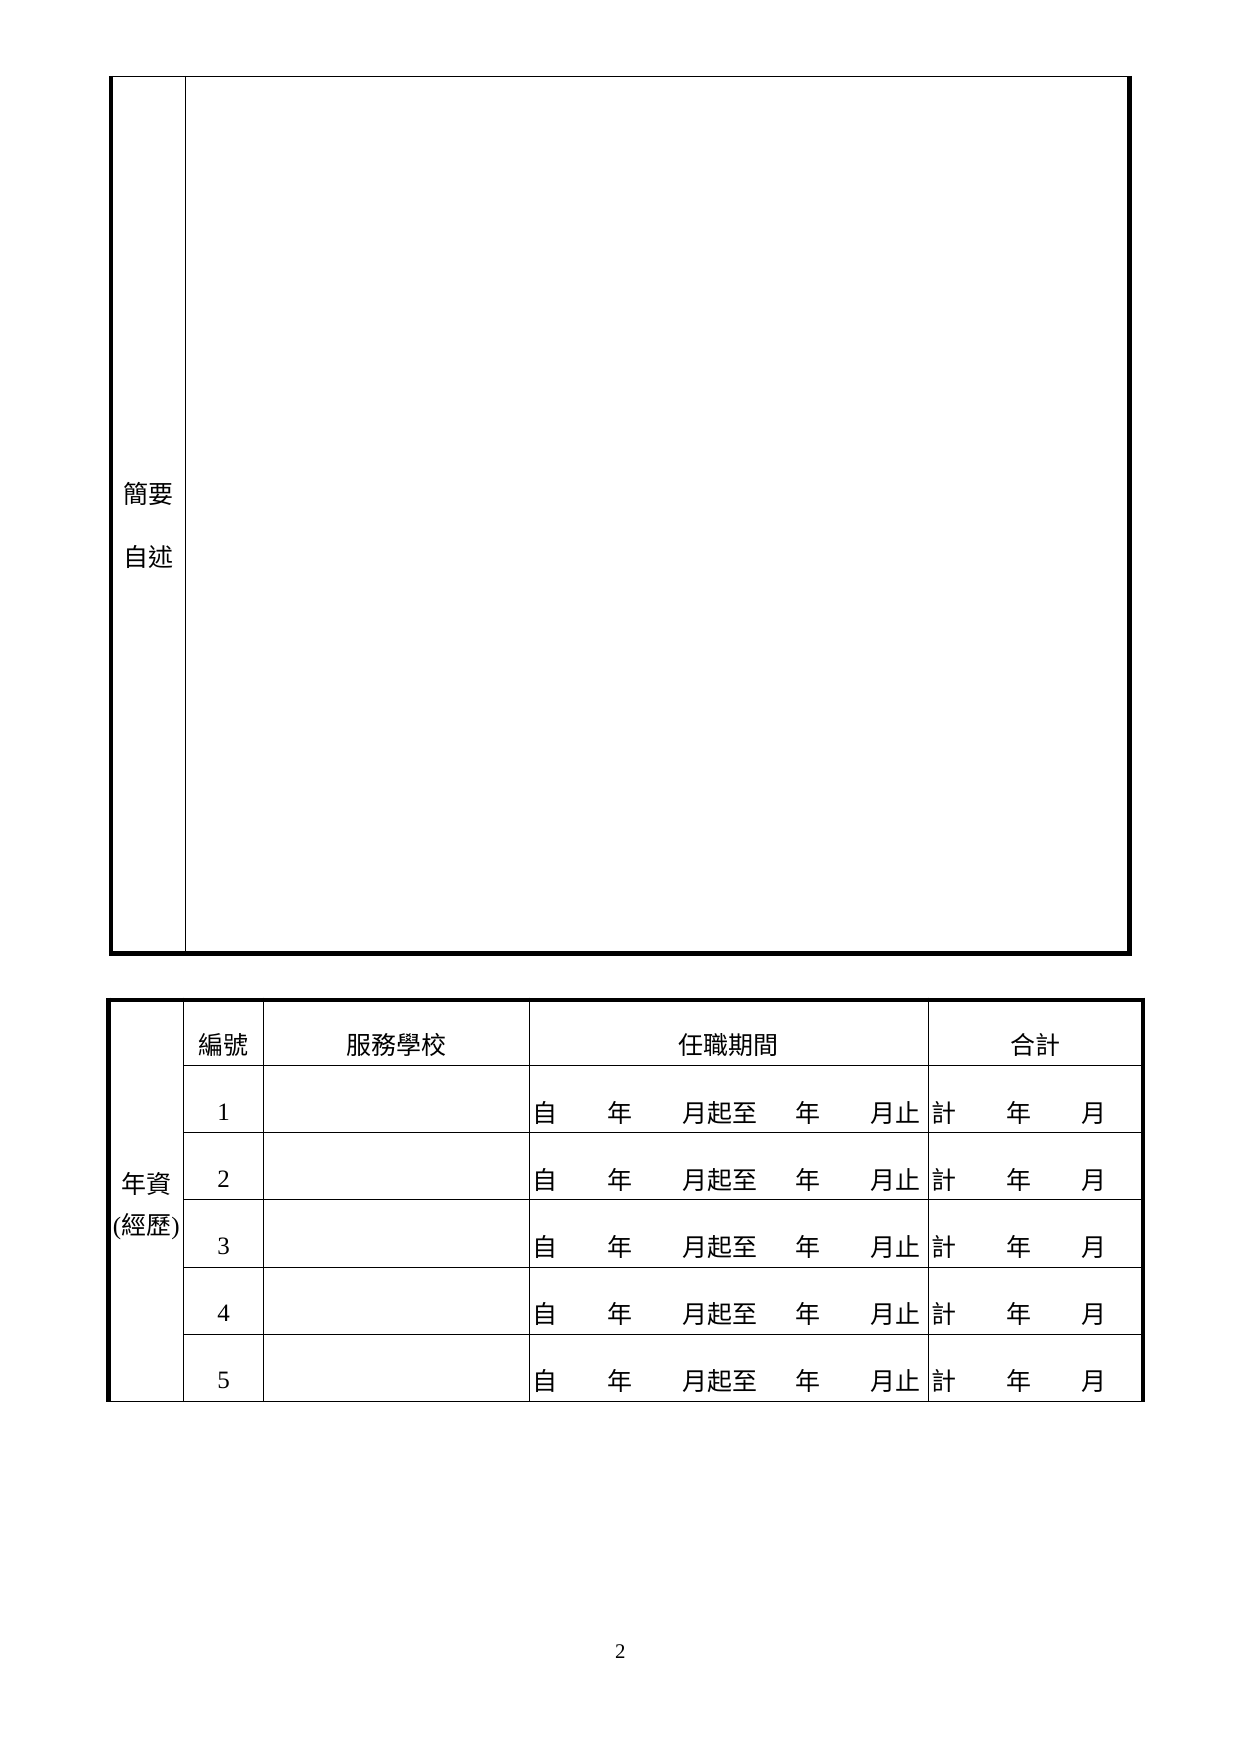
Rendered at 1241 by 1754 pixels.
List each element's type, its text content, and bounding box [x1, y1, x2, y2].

table_cell 自 年 月起至 年 月止 [530, 1200, 928, 1266]
table_cell [186, 77, 1127, 951]
table_cell 4 [184, 1268, 263, 1333]
table_cell [264, 1200, 529, 1266]
table_header 編號 [184, 1002, 263, 1065]
table_cell 2 [184, 1133, 263, 1199]
table_cell 自 年 月起至 年 月止 [530, 1335, 928, 1401]
table_cell 1 [184, 1066, 263, 1132]
table_cell 計 年 月 [929, 1200, 1141, 1266]
table_cell 計 年 月 [929, 1133, 1141, 1199]
table_cell 自 年 月起至 年 月止 [530, 1066, 928, 1132]
table_cell 計 年 月 [929, 1335, 1141, 1401]
table_cell 3 [184, 1200, 263, 1266]
table_header 年資 (經歷) [111, 1002, 183, 1401]
table_cell [264, 1133, 529, 1199]
table_cell [264, 1066, 529, 1132]
table_cell 計 年 月 [929, 1268, 1141, 1333]
table_cell 自 年 月起至 年 月止 [530, 1268, 928, 1333]
table_cell [264, 1335, 529, 1401]
table_header 服務學校 [264, 1002, 529, 1065]
table_header 任職期間 [530, 1002, 928, 1065]
table_cell [264, 1268, 529, 1333]
table_cell 簡要自述 [113, 77, 185, 951]
table_cell 計 年 月 [929, 1066, 1141, 1132]
table_header 合計 [929, 1002, 1141, 1065]
table_cell 自 年 月起至 年 月止 [530, 1133, 928, 1199]
table_cell 5 [184, 1335, 263, 1401]
